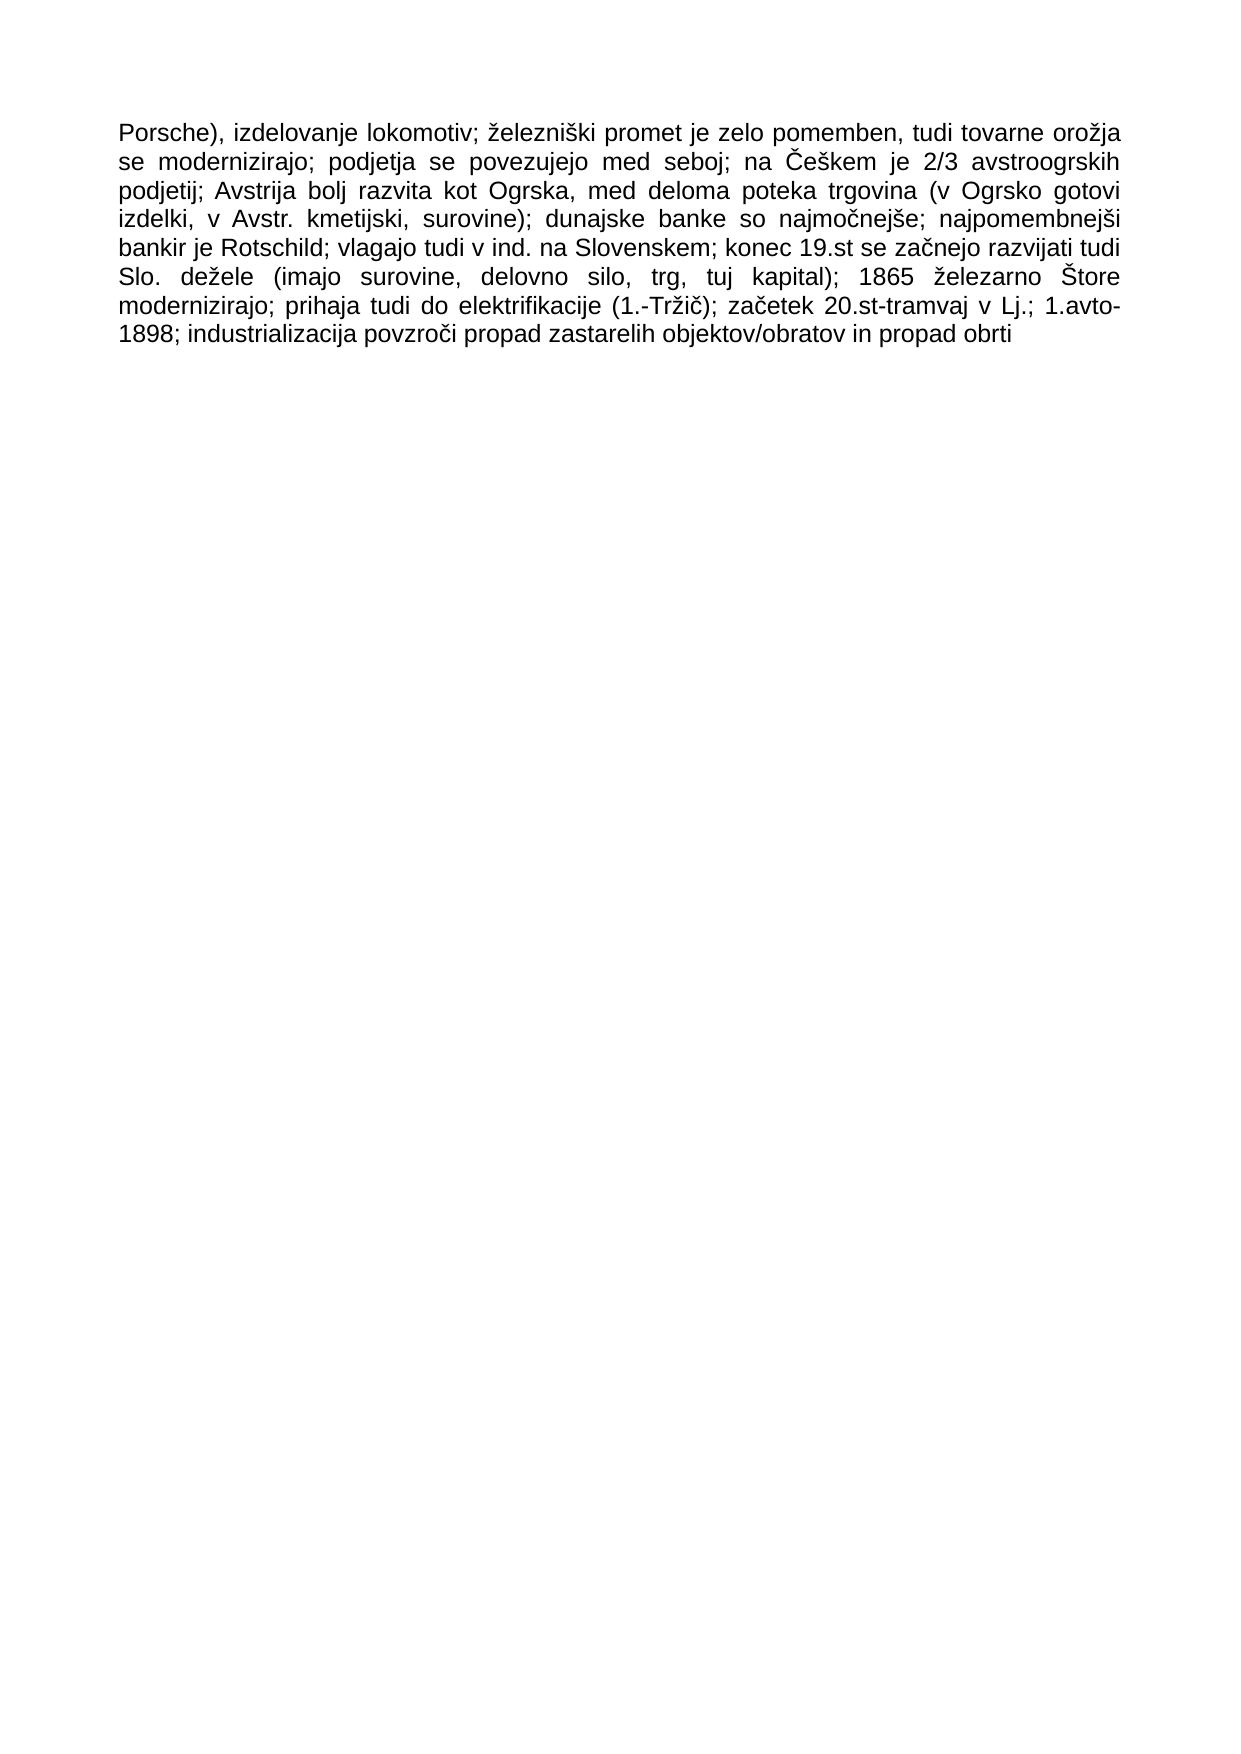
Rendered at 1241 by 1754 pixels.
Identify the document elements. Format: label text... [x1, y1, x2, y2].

text Porsche), izdelovanje lokomotiv; železniški promet je zelo pomemben, tudi tovarne orožja se modernizirajo; podjetja se povezujejo med seboj; na Češkem je 2/3 avstroogrskih podjetij; Avstrija bolj razvita kot Ogrska, med deloma poteka trgovina (v Ogrsko gotovi izdelki, v Avstr. kmetijski, surovine); dunajske banke so najmočnejše; najpomembnejši bankir je Rotschild; vlagajo tudi v ind. na Slovenskem; konec 19.st se začnejo razvijati tudi Slo. dežele (imajo surovine, delovno silo, trg, tuj kapital); 1865 železarno Štore modernizirajo; prihaja tudi do elektrifikacije (1.-Tržič); začetek 20.st-tramvaj v Lj.; 1.avto-1898; industrializacija povzroči propad zastarelih objektov/obratov in propad obrti [118, 118, 1122, 348]
